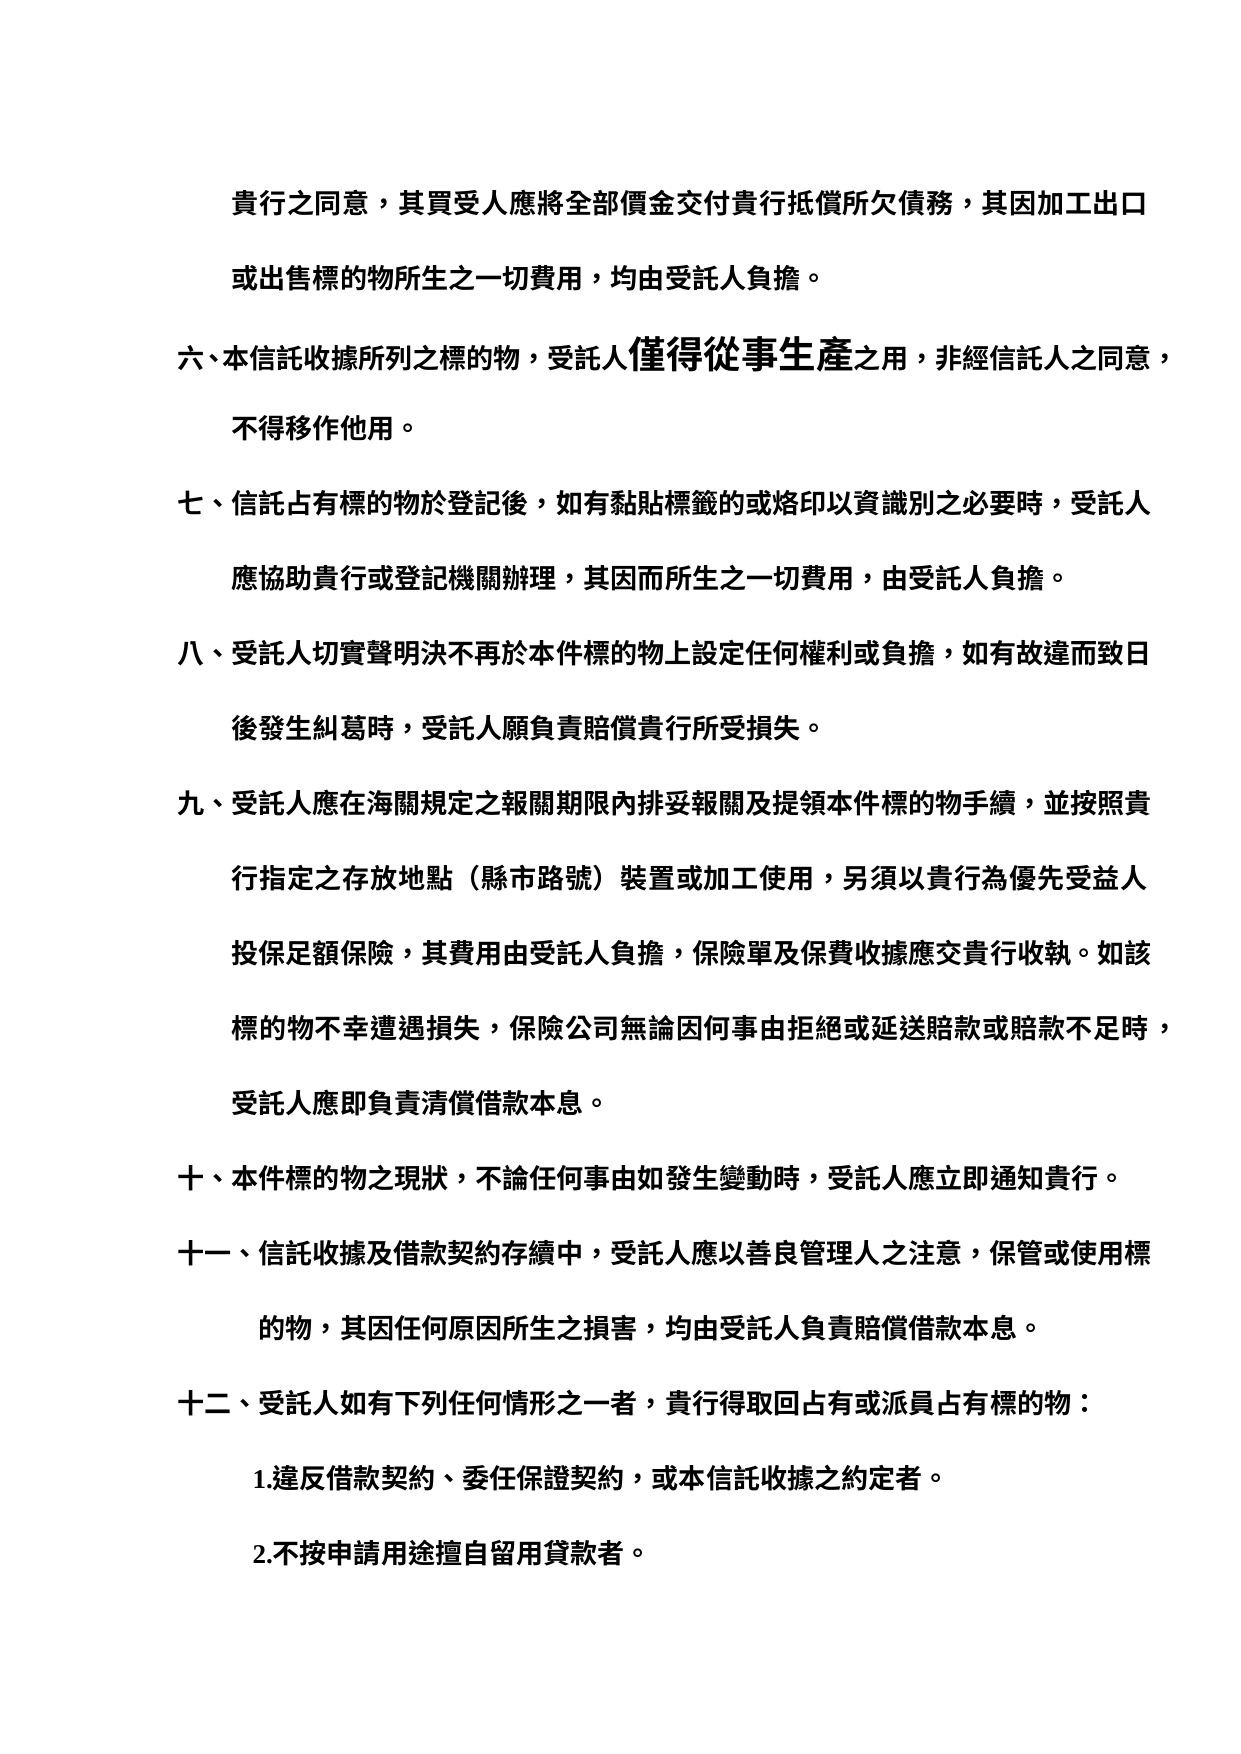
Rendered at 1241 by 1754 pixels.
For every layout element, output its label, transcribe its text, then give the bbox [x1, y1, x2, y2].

text 七、信託占有標的物於登記後，如有黏貼標籤的或烙印以資識別之必要時，受託人應協助貴行或登記機關辦理，其因而所生之一切費用，由受託人負擔。 [177, 464, 1152, 614]
text 2.不按申請用途擅自留用貸款者。 [252, 1514, 1152, 1589]
text 1.違反借款契約、委任保證契約，或本信託收據之約定者。 [252, 1439, 1152, 1514]
text 十一、信託收據及借款契約存續中，受託人應以善良管理人之注意，保管或使用標的物，其因任何原因所生之損害，均由受託人負責賠償借款本息。 [177, 1214, 1152, 1364]
text 貴行之同意，其買受人應將全部價金交付貴行抵償所欠債務，其因加工出口或出售標的物所生之一切費用，均由受託人負擔。 [177, 164, 1152, 314]
text 十、本件標的物之現狀，不論任何事由如發生變動時，受託人應立即通知貴行。 [177, 1139, 1152, 1214]
text 八、受託人切實聲明決不再於本件標的物上設定任何權利或負擔，如有故違而致日後發生糾葛時，受託人願負責賠償貴行所受損失。 [177, 614, 1152, 764]
text 九、受託人應在海關規定之報關期限內排妥報關及提領本件標的物手續，並按照貴行指定之存放地點（縣市路號）裝置或加工使用，另須以貴行為優先受益人投保足額保險，其費用由受託人負擔，保險單及保費收據應交貴行收執。如該標的物不幸遭遇損失，保險公司無論因何事由拒絕或延送賠款或賠款不足時，受託人應即負責清償借款本息。 [177, 764, 1152, 1139]
text 十二、受託人如有下列任何情形之一者，貴行得取回占有或派員占有標的物： [177, 1364, 1152, 1439]
text 六、本信託收據所列之標的物，受託人僅得從事生產之用，非經信託人之同意，不得移作他用。 [177, 314, 1152, 464]
